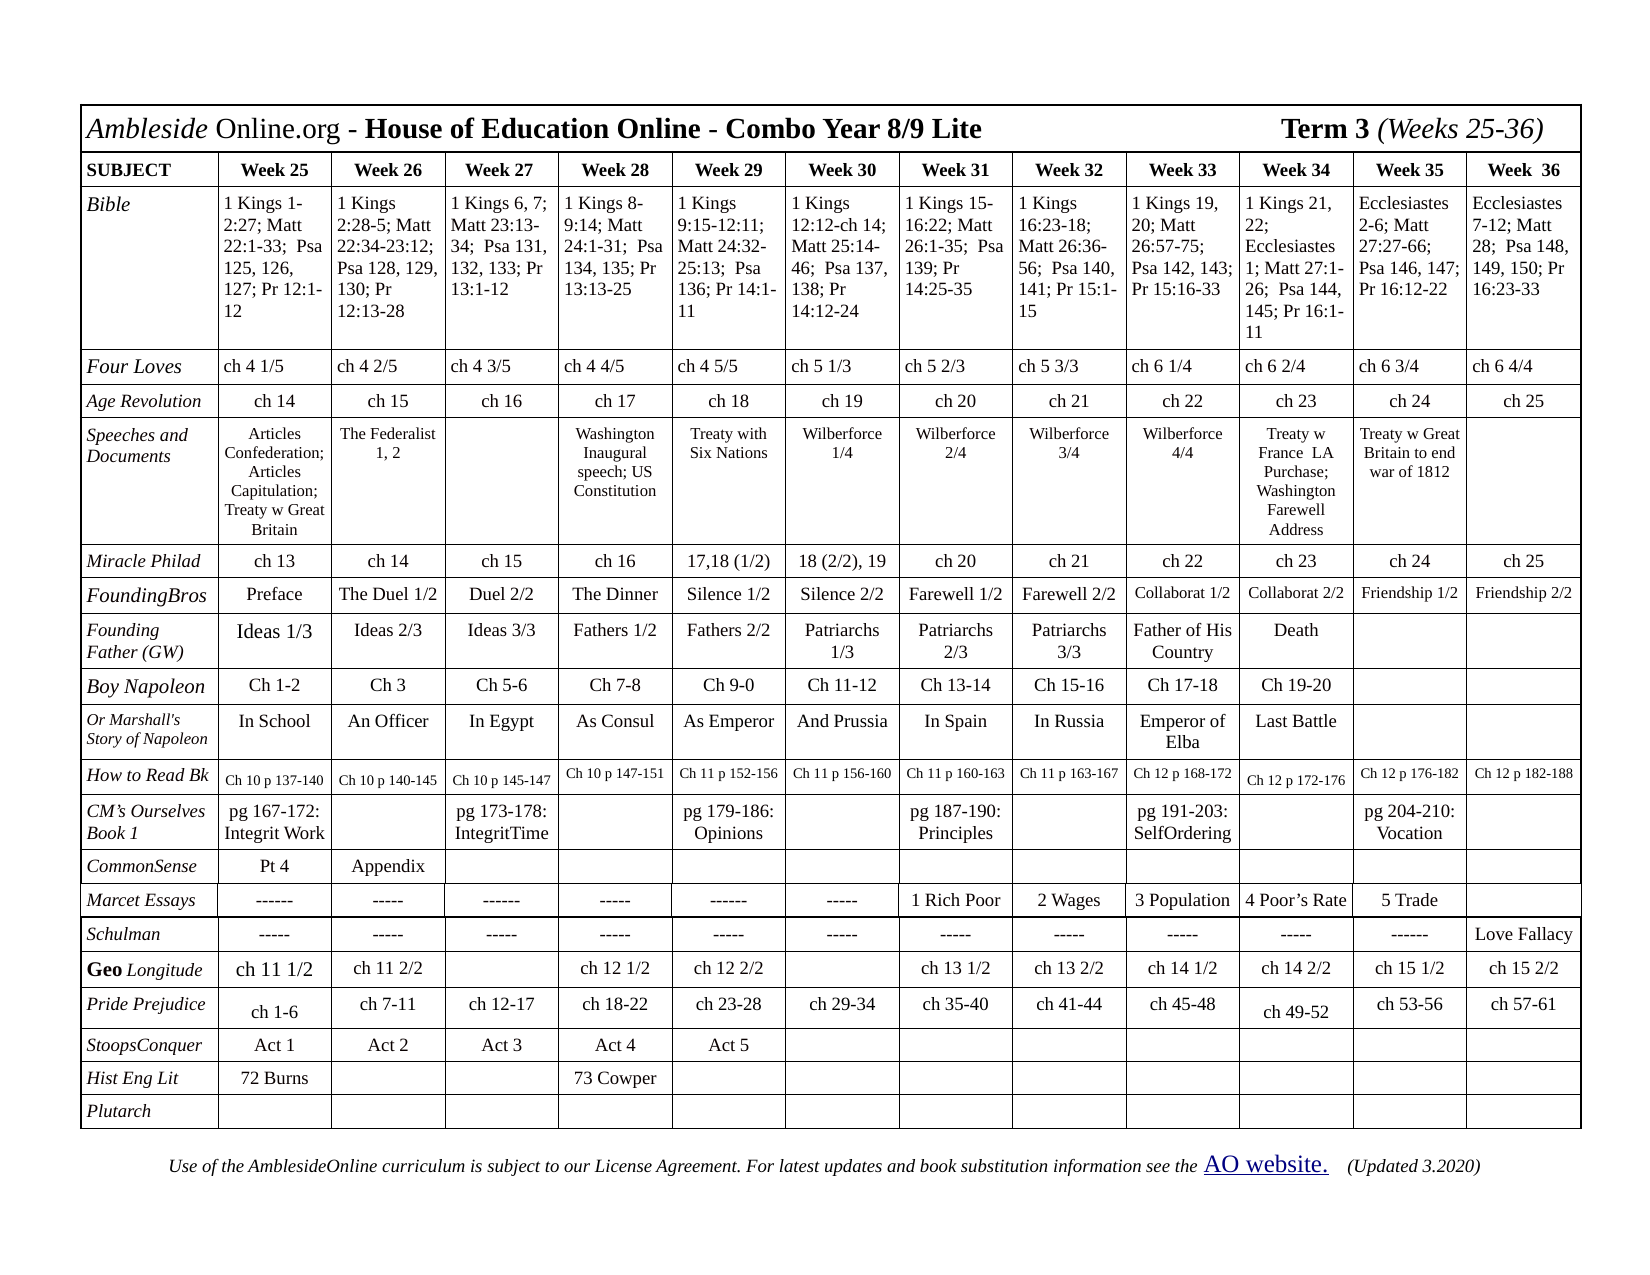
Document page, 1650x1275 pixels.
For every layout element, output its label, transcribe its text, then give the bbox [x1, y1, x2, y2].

table_cell Ch 3 [332, 669, 445, 704]
table_cell ch 6 1/4 [1127, 350, 1239, 384]
table_cell ch 4 3/5 [446, 350, 558, 384]
table_cell Fathers 1/2 [559, 614, 672, 668]
table_cell In School [219, 705, 331, 758]
table_cell [1240, 1029, 1353, 1061]
table_cell ----- [559, 918, 672, 951]
table_cell CommonSense [82, 850, 218, 882]
table_cell ch 21 [1013, 545, 1126, 577]
table_cell ----- [219, 918, 331, 951]
table_cell Or Marshall's Story of Napoleon [82, 705, 218, 758]
table_cell [559, 850, 672, 882]
table_cell [1467, 614, 1580, 668]
table_cell 73 Cowper [559, 1062, 672, 1094]
table_cell pg 204-210: Vocation [1354, 795, 1466, 849]
table_cell Boy Napoleon [82, 669, 218, 704]
table_cell pg 179-186: Opinions [673, 795, 785, 849]
table_cell Founding Father (GW) [82, 614, 218, 668]
table_cell FoundingBros [82, 578, 218, 613]
table_cell [786, 850, 899, 882]
table_cell How to Read Bk [82, 760, 218, 794]
table_cell Father of His Country [1127, 614, 1239, 668]
table_cell ch 14 [219, 385, 331, 417]
table_cell Week 33 [1127, 153, 1239, 186]
table_cell The Duel 1/2 [332, 578, 445, 613]
table_cell pg 191-203: SelfOrdering [1127, 795, 1239, 849]
table_cell ch 45-48 [1127, 988, 1239, 1028]
table_cell Death [1240, 614, 1353, 668]
table_cell Four Loves [82, 350, 218, 384]
table_cell ch 14 2/2 [1240, 952, 1353, 987]
table_cell [1467, 705, 1580, 758]
table_cell Fathers 2/2 [673, 614, 785, 668]
table_cell ----- [786, 918, 899, 951]
table_cell [1013, 1029, 1126, 1061]
table_cell [446, 418, 558, 544]
table_cell Patriarchs 2/3 [900, 614, 1012, 668]
table_cell [1240, 795, 1353, 849]
table_cell [1467, 795, 1580, 849]
table_cell As Emperor [673, 705, 785, 758]
table_cell [1467, 418, 1580, 544]
table_cell [1354, 669, 1466, 704]
table_cell ----- [1127, 918, 1239, 951]
table_cell Ch 10 p 145-147 [446, 760, 558, 794]
table_cell Appendix [332, 850, 445, 882]
table_cell Act 4 [559, 1029, 672, 1061]
table_cell 1 Rich Poor [899, 884, 1012, 916]
table_cell Friendship 1/2 [1354, 578, 1466, 613]
table_cell ch 7-11 [332, 988, 445, 1028]
table_cell [332, 1062, 445, 1094]
table_cell ch 18-22 [559, 988, 672, 1028]
table_cell ch 20 [900, 385, 1012, 417]
table_cell [1354, 1062, 1466, 1094]
table_cell Ch 12 p 168-172 [1127, 760, 1239, 794]
table_cell [446, 1095, 558, 1127]
table_cell ch 17 [559, 385, 672, 417]
table_cell ch 29-34 [786, 988, 899, 1028]
table_cell ----- [1240, 918, 1353, 951]
table_cell ch 23 [1240, 545, 1353, 577]
table_cell 1 Kings 12:12-ch 14; Matt 25:14-46; Psa 137, 138; Pr 14:12-24 [786, 187, 899, 348]
table_cell Week 29 [673, 153, 785, 186]
table_cell Wilberforce 1/4 [786, 418, 899, 544]
table_cell 4 Poor’s Rate [1240, 884, 1352, 916]
table_cell ch 14 1/2 [1127, 952, 1239, 987]
table_cell [673, 1062, 785, 1094]
table_cell Ecclesiastes 2-6; Matt 27:27-66; Psa 146, 147; Pr 16:12-22 [1354, 187, 1466, 348]
table_cell [1127, 1029, 1239, 1061]
table_cell Ch 5-6 [446, 669, 558, 704]
table_cell [1467, 1062, 1580, 1094]
table_cell Silence 2/2 [786, 578, 899, 613]
table_cell [900, 850, 1012, 882]
table_cell ----- [673, 918, 785, 951]
table_cell ------ [218, 884, 331, 916]
table_cell Week 28 [559, 153, 672, 186]
table_cell 72 Burns [219, 1062, 331, 1094]
table_cell ch 41-44 [1013, 988, 1126, 1028]
table_cell ch 16 [446, 385, 558, 417]
table_cell ch 22 [1127, 545, 1239, 577]
table_cell Miracle Philad [82, 545, 218, 577]
table_cell As Consul [559, 705, 672, 758]
table_cell ------ [445, 884, 558, 916]
table_cell ch 15 1/2 [1354, 952, 1466, 987]
table_cell Silence 1/2 [673, 578, 785, 613]
table_cell ch 4 4/5 [559, 350, 672, 384]
table_cell Collaborat 1/2 [1127, 578, 1239, 613]
table_cell Farewell 1/2 [900, 578, 1012, 613]
table_cell In Russia [1013, 705, 1126, 758]
table_cell [1013, 850, 1126, 882]
table_cell ch 4 1/5 [219, 350, 331, 384]
table_cell 1 Kings 21, 22; Ecclesiastes 1; Matt 27:1-26; Psa 144, 145; Pr 16:1-11 [1240, 187, 1353, 348]
table_cell Bible [82, 187, 218, 348]
table_cell Week 31 [900, 153, 1012, 186]
table_cell Washington Inaugural speech; US Constitution [559, 418, 672, 544]
table_cell Patriarchs 1/3 [786, 614, 899, 668]
table_cell ch 19 [786, 385, 899, 417]
table_cell ch 25 [1467, 385, 1580, 417]
table_cell Ch 12 p 172-176 [1240, 760, 1353, 794]
table_cell 2 Wages [1013, 884, 1125, 916]
table_cell 1 Kings 19, 20; Matt 26:57-75; Psa 142, 143; Pr 15:16-33 [1127, 187, 1239, 348]
table_cell [786, 1029, 899, 1061]
table_cell 5 Trade [1353, 884, 1466, 916]
table_cell CM’s Ourselves Book 1 [82, 795, 218, 849]
table_cell [332, 1095, 445, 1127]
table_cell Geo Longitude [82, 952, 218, 987]
table_cell Preface [219, 578, 331, 613]
table_cell Week 26 [332, 153, 445, 186]
table_cell The Dinner [559, 578, 672, 613]
table_cell Ch 12 p 182-188 [1467, 760, 1580, 794]
table_cell Week 30 [786, 153, 899, 186]
table_cell ch 6 4/4 [1467, 350, 1580, 384]
table_cell Last Battle [1240, 705, 1353, 758]
table_cell ch 11 2/2 [332, 952, 445, 987]
table_cell ch 20 [900, 545, 1012, 577]
table_cell Ch 10 p 140-145 [332, 760, 445, 794]
table_cell ch 12 2/2 [673, 952, 785, 987]
table_cell ch 53-56 [1354, 988, 1466, 1028]
table_cell [1467, 850, 1580, 882]
table_cell SUBJECT [82, 153, 218, 186]
table_cell [786, 1095, 899, 1127]
table_cell Ch 9-0 [673, 669, 785, 704]
table_cell ch 16 [559, 545, 672, 577]
table_cell ch 15 [332, 385, 445, 417]
table_cell ch 6 2/4 [1240, 350, 1353, 384]
table_cell Ch 12 p 176-182 [1354, 760, 1466, 794]
table_cell Duel 2/2 [446, 578, 558, 613]
table_cell ch 57-61 [1467, 988, 1580, 1028]
table_cell ch 5 1/3 [786, 350, 899, 384]
table_cell ch 5 3/3 [1013, 350, 1126, 384]
table_cell ch 22 [1127, 385, 1239, 417]
table_cell In Spain [900, 705, 1012, 758]
table_cell ch 1-6 [219, 988, 331, 1028]
table_cell [673, 850, 785, 882]
table_cell ch 24 [1354, 545, 1466, 577]
table_cell ch 23-28 [673, 988, 785, 1028]
table_cell Week 36 [1467, 153, 1580, 186]
table_cell Speeches and Documents [82, 418, 218, 544]
table_cell Week 25 [219, 153, 331, 186]
table_cell Articles Confederation; Articles Capitulation; Treaty w Great Britain [219, 418, 331, 544]
table_cell [559, 1095, 672, 1127]
table_cell Week 34 [1240, 153, 1353, 186]
table_cell [673, 1095, 785, 1127]
table_cell Wilberforce 4/4 [1127, 418, 1239, 544]
table_cell StoopsConquer [82, 1029, 218, 1061]
table_cell [1240, 1062, 1353, 1094]
table_cell 1 Kings 1-2:27; Matt 22:1-33; Psa 125, 126, 127; Pr 12:1-12 [219, 187, 331, 348]
table_cell [1354, 1029, 1466, 1061]
table_cell Ideas 1/3 [219, 614, 331, 668]
table_cell [1013, 1062, 1126, 1094]
table_cell Ch 11 p 152-156 [673, 760, 785, 794]
table_cell [1240, 1095, 1353, 1127]
table_cell In Egypt [446, 705, 558, 758]
table_cell [446, 952, 558, 987]
table_cell 1 Kings 15-16:22; Matt 26:1-35; Psa 139; Pr 14:25-35 [900, 187, 1012, 348]
table_cell 1 Kings 9:15-12:11; Matt 24:32-25:13; Psa 136; Pr 14:1-11 [673, 187, 785, 348]
table_cell Treaty w France LA Purchase; Washington Farewell Address [1240, 418, 1353, 544]
table_cell pg 167-172: Integrit Work [219, 795, 331, 849]
table_cell The Federalist 1, 2 [332, 418, 445, 544]
table_cell ch 14 [332, 545, 445, 577]
table_cell Treaty w Great Britain to end war of 1812 [1354, 418, 1466, 544]
table_cell [1013, 1095, 1126, 1127]
table_cell [786, 1062, 899, 1094]
table_cell Ch 11-12 [786, 669, 899, 704]
table_cell ch 35-40 [900, 988, 1012, 1028]
table_cell ----- [1013, 918, 1126, 951]
table_cell ch 4 2/5 [332, 350, 445, 384]
table_cell Ch 11 p 163-167 [1013, 760, 1126, 794]
table_cell ch 6 3/4 [1354, 350, 1466, 384]
table_cell [1240, 850, 1353, 882]
table_cell [1467, 669, 1580, 704]
table_cell [446, 1062, 558, 1094]
table_cell Ch 11 p 160-163 [900, 760, 1012, 794]
table_cell ch 49-52 [1240, 988, 1353, 1028]
table_cell [786, 952, 899, 987]
table_cell [1354, 1095, 1466, 1127]
table_cell 1 Kings 16:23-18; Matt 26:36-56; Psa 140, 141; Pr 15:1-15 [1013, 187, 1126, 348]
table_cell [1467, 1029, 1580, 1061]
table_cell An Officer [332, 705, 445, 758]
table_cell 18 (2/2), 19 [786, 545, 899, 577]
table_cell ch 25 [1467, 545, 1580, 577]
table_cell Collaborat 2/2 [1240, 578, 1353, 613]
table_cell Farewell 2/2 [1013, 578, 1126, 613]
table_cell Ideas 3/3 [446, 614, 558, 668]
table_cell [559, 795, 672, 849]
table_cell 17,18 (1/2) [673, 545, 785, 577]
table_cell Wilberforce 2/4 [900, 418, 1012, 544]
table_cell [1127, 1062, 1239, 1094]
table_cell Marcet Essays [81, 884, 217, 916]
table_cell [1127, 1095, 1239, 1127]
table_header Ambleside Online.org - House of Education Online - Combo Year 8/9 Lite Term 3 (Weeks 25-36) [82, 106, 1580, 151]
table_cell Treaty with Six Nations [673, 418, 785, 544]
table_cell ch 12 1/2 [559, 952, 672, 987]
table_cell ch 24 [1354, 385, 1466, 417]
table_cell Patriarchs 3/3 [1013, 614, 1126, 668]
table_cell Week 35 [1354, 153, 1466, 186]
table_cell [446, 850, 558, 882]
table_cell [1354, 614, 1466, 668]
table_cell [332, 795, 445, 849]
table_cell [1354, 850, 1466, 882]
table_cell Act 3 [446, 1029, 558, 1061]
table_cell ch 11 1/2 [219, 952, 331, 987]
table_cell ch 5 2/3 [900, 350, 1012, 384]
table_cell Emperor of Elba [1127, 705, 1239, 758]
table_cell Ch 1-2 [219, 669, 331, 704]
table_cell Act 5 [673, 1029, 785, 1061]
table_cell Pride Prejudice [82, 988, 218, 1028]
table_cell Wilberforce 3/4 [1013, 418, 1126, 544]
table_cell ch 21 [1013, 385, 1126, 417]
table_cell ----- [559, 884, 671, 916]
table_cell [1354, 705, 1466, 758]
table_cell 3 Population [1126, 884, 1239, 916]
table_cell Friendship 2/2 [1467, 578, 1580, 613]
table_cell Week 32 [1013, 153, 1126, 186]
table_cell Ch 10 p 137-140 [219, 760, 331, 794]
table_cell ch 13 2/2 [1013, 952, 1126, 987]
table_cell Plutarch [82, 1095, 218, 1127]
table_cell Act 2 [332, 1029, 445, 1061]
table_cell Ch 7-8 [559, 669, 672, 704]
table_cell ch 4 5/5 [673, 350, 785, 384]
table_cell Love Fallacy [1467, 918, 1580, 951]
table_cell ----- [332, 884, 444, 916]
table_cell Ch 11 p 156-160 [786, 760, 899, 794]
table_cell Pt 4 [219, 850, 331, 882]
table_cell [1013, 795, 1126, 849]
table_cell Ch 15-16 [1013, 669, 1126, 704]
table_cell Age Revolution [82, 385, 218, 417]
table_cell [1127, 850, 1239, 882]
table_cell ch 23 [1240, 385, 1353, 417]
table_cell ----- [786, 884, 898, 916]
table_cell Ch 13-14 [900, 669, 1012, 704]
table_cell ------ [672, 884, 785, 916]
table_cell [900, 1029, 1012, 1061]
table_cell 1 Kings 6, 7; Matt 23:13-34; Psa 131, 132, 133; Pr 13:1-12 [446, 187, 558, 348]
table_cell ch 15 2/2 [1467, 952, 1580, 987]
table_cell Ch 19-20 [1240, 669, 1353, 704]
table_cell ----- [332, 918, 445, 951]
table_cell And Prussia [786, 705, 899, 758]
table_cell 1 Kings 8-9:14; Matt 24:1-31; Psa 134, 135; Pr 13:13-25 [559, 187, 672, 348]
table_cell [219, 1095, 331, 1127]
table_cell Act 1 [219, 1029, 331, 1061]
table_cell Ch 17-18 [1127, 669, 1239, 704]
table_cell ----- [900, 918, 1012, 951]
table_cell ch 12-17 [446, 988, 558, 1028]
table_cell Ch 10 p 147-151 [559, 760, 672, 794]
table_cell [1467, 1095, 1580, 1127]
table_cell Schulman [82, 918, 218, 951]
table_cell Hist Eng Lit [82, 1062, 218, 1094]
table_cell Week 27 [446, 153, 558, 186]
table_cell [1467, 884, 1581, 916]
table_cell [900, 1095, 1012, 1127]
table_cell ------ [1354, 918, 1466, 951]
table_cell ch 13 1/2 [900, 952, 1012, 987]
table_cell Ideas 2/3 [332, 614, 445, 668]
table_cell 1 Kings 2:28-5; Matt 22:34-23:12; Psa 128, 129, 130; Pr 12:13-28 [332, 187, 445, 348]
table_cell ----- [446, 918, 558, 951]
table_cell ch 18 [673, 385, 785, 417]
table_cell ch 13 [219, 545, 331, 577]
table_cell ch 15 [446, 545, 558, 577]
table_cell Ecclesiastes 7-12; Matt 28; Psa 148, 149, 150; Pr 16:23-33 [1467, 187, 1580, 348]
table_cell [786, 795, 899, 849]
table_cell [900, 1062, 1012, 1094]
table_cell pg 187-190: Principles [900, 795, 1012, 849]
table_cell pg 173-178: IntegritTime [446, 795, 558, 849]
